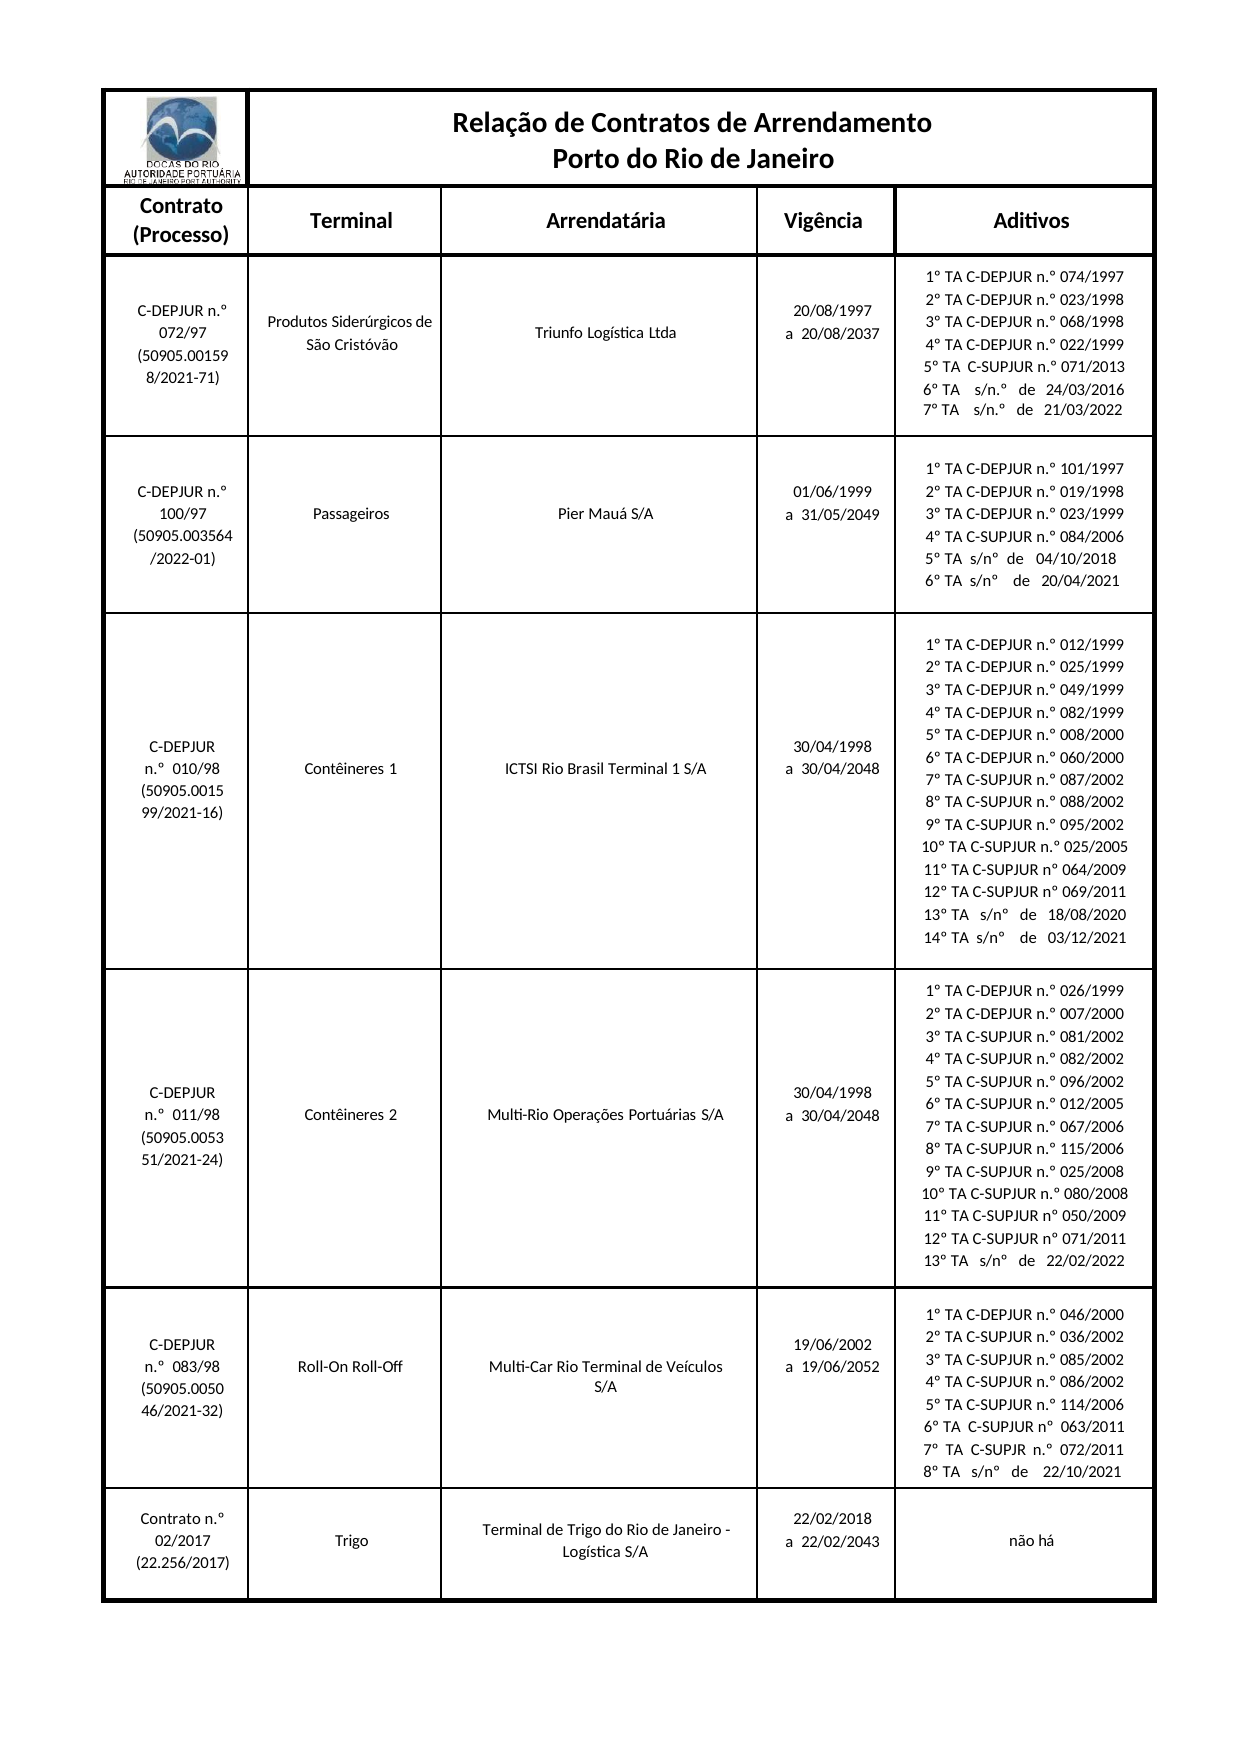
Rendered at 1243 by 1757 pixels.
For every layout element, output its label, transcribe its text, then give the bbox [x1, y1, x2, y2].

table_cell Passageiros [249, 437, 440, 612]
table_cell Aditivos [897, 188, 1152, 252]
table_cell Terminal [249, 188, 440, 252]
table_cell Terminal de Trigo do Rio de Janeiro - Logística S/A [442, 1489, 756, 1598]
table_cell Contrato n.º 02/2017 (22.256/2017) [106, 1489, 247, 1598]
table_cell C-DEPJUR n.º 010/98 (50905.001599/2021-16) [106, 614, 247, 968]
table_cell Contêineres 2 [249, 970, 440, 1286]
table_cell C-DEPJUR n.º 100/97 (50905.003564/2022-01) [106, 437, 247, 612]
table_cell Produtos Siderúrgicos de São Cristóvão [249, 257, 440, 435]
table_cell Multi-Rio Operações Portuárias S/A [442, 970, 756, 1286]
table_cell Trigo [249, 1489, 440, 1598]
table_cell Contrato (Processo) [106, 188, 247, 252]
table_cell ICTSI Rio Brasil Terminal 1 S/A [442, 614, 756, 968]
table_header [106, 92, 245, 184]
table_cell 30/04/1998 a 30/04/2048 [758, 970, 894, 1286]
table_cell C-DEPJUR n.º 072/97 (50905.001598/2021-71) [106, 257, 247, 435]
table_cell 19/06/2002 a 19/06/2052 [758, 1289, 894, 1487]
table_cell 1º TA C-DEPJUR n.º 012/1999 2º TA C-DEPJUR n.º 025/1999 3º TA C-DEPJUR n.º 049/1999 4º TA C-DEPJUR n.º 082/1999 5º TA C-DEPJUR n.º 008/2000 6º TA C-DEPJUR n.º 060/2000 7º TA C-SUPJUR n.º 087/2002 8º TA C-SUPJUR n.º 088/2002 9º TA C-SUPJUR n.º 095/2002 10º TA C-SUPJUR n.º 025/2005 11º TA C-SUPJUR nº 064/2009 12º TA C-SUPJUR nº 069/2011 13º TA s/nº de 18/08/2020 14º TA s/nº de 03/12/2021 [896, 614, 1152, 968]
table_cell 1º TA C-DEPJUR n.º 101/1997 2º TA C-DEPJUR n.º 019/1998 3º TA C-DEPJUR n.º 023/1999 4º TA C-SUPJUR n.º 084/2006 5º TA s/nº de 04/10/2018 6º TA s/nº de 20/04/2021 [896, 437, 1152, 612]
table_cell 1º TA C-DEPJUR n.º 046/2000 2º TA C-SUPJUR n.º 036/2002 3º TA C-SUPJUR n.º 085/2002 4º TA C-SUPJUR n.º 086/2002 5º TA C-SUPJUR n.º 114/2006 6º TA C-SUPJUR nº 063/2011 7º TA C-SUPJR n.º 072/2011 8º TA s/nº de 22/10/2021 [896, 1289, 1152, 1487]
table_cell 30/04/1998 a 30/04/2048 [758, 614, 894, 968]
table_cell 1º TA C-DEPJUR n.º 074/1997 2º TA C-DEPJUR n.º 023/1998 3º TA C-DEPJUR n.º 068/1998 4º TA C-DEPJUR n.º 022/1999 5º TA C-SUPJUR n.º 071/2013 6º TA s/n.º de 24/03/2016 7º TA s/n.º de 21/03/2022 [896, 257, 1152, 435]
table_header Relação de Contratos de Arrendamento Porto do Rio de Janeiro [250, 92, 1152, 184]
table_cell 20/08/1997 a 20/08/2037 [758, 257, 894, 435]
table_cell não há [896, 1489, 1152, 1598]
table_cell Pier Mauá S/A [442, 437, 756, 612]
table_cell 22/02/2018 a 22/02/2043 [758, 1489, 894, 1598]
table_cell Arrendatária [442, 188, 756, 252]
table_cell Multi-Car Rio Terminal de Veículos S/A [442, 1289, 756, 1487]
table_cell Triunfo Logística Ltda [442, 257, 756, 435]
table_cell 1º TA C-DEPJUR n.º 026/1999 2º TA C-DEPJUR n.º 007/2000 3º TA C-SUPJUR n.º 081/2002 4º TA C-SUPJUR n.º 082/2002 5º TA C-SUPJUR n.º 096/2002 6º TA C-SUPJUR n.º 012/2005 7º TA C-SUPJUR n.º 067/2006 8º TA C-SUPJUR n.º 115/2006 9º TA C-SUPJUR n.º 025/2008 10º TA C-SUPJUR n.º 080/2008 11º TA C-SUPJUR nº 050/2009 12º TA C-SUPJUR nº 071/2011 13º TA s/nº de 22/02/2022 [896, 970, 1152, 1286]
table_cell Contêineres 1 [249, 614, 440, 968]
table_cell Vigência [758, 188, 893, 252]
table_header [147, 174, 151, 184]
table_cell C-DEPJUR n.º 083/98 (50905.005046/2021-32) [106, 1289, 247, 1487]
table_header [199, 172, 213, 184]
table_cell Roll-On Roll-Off [249, 1289, 440, 1487]
table_cell 01/06/1999 a 31/05/2049 [758, 437, 894, 612]
table_cell C-DEPJUR n.º 011/98 (50905.005351/2021-24) [106, 970, 247, 1286]
